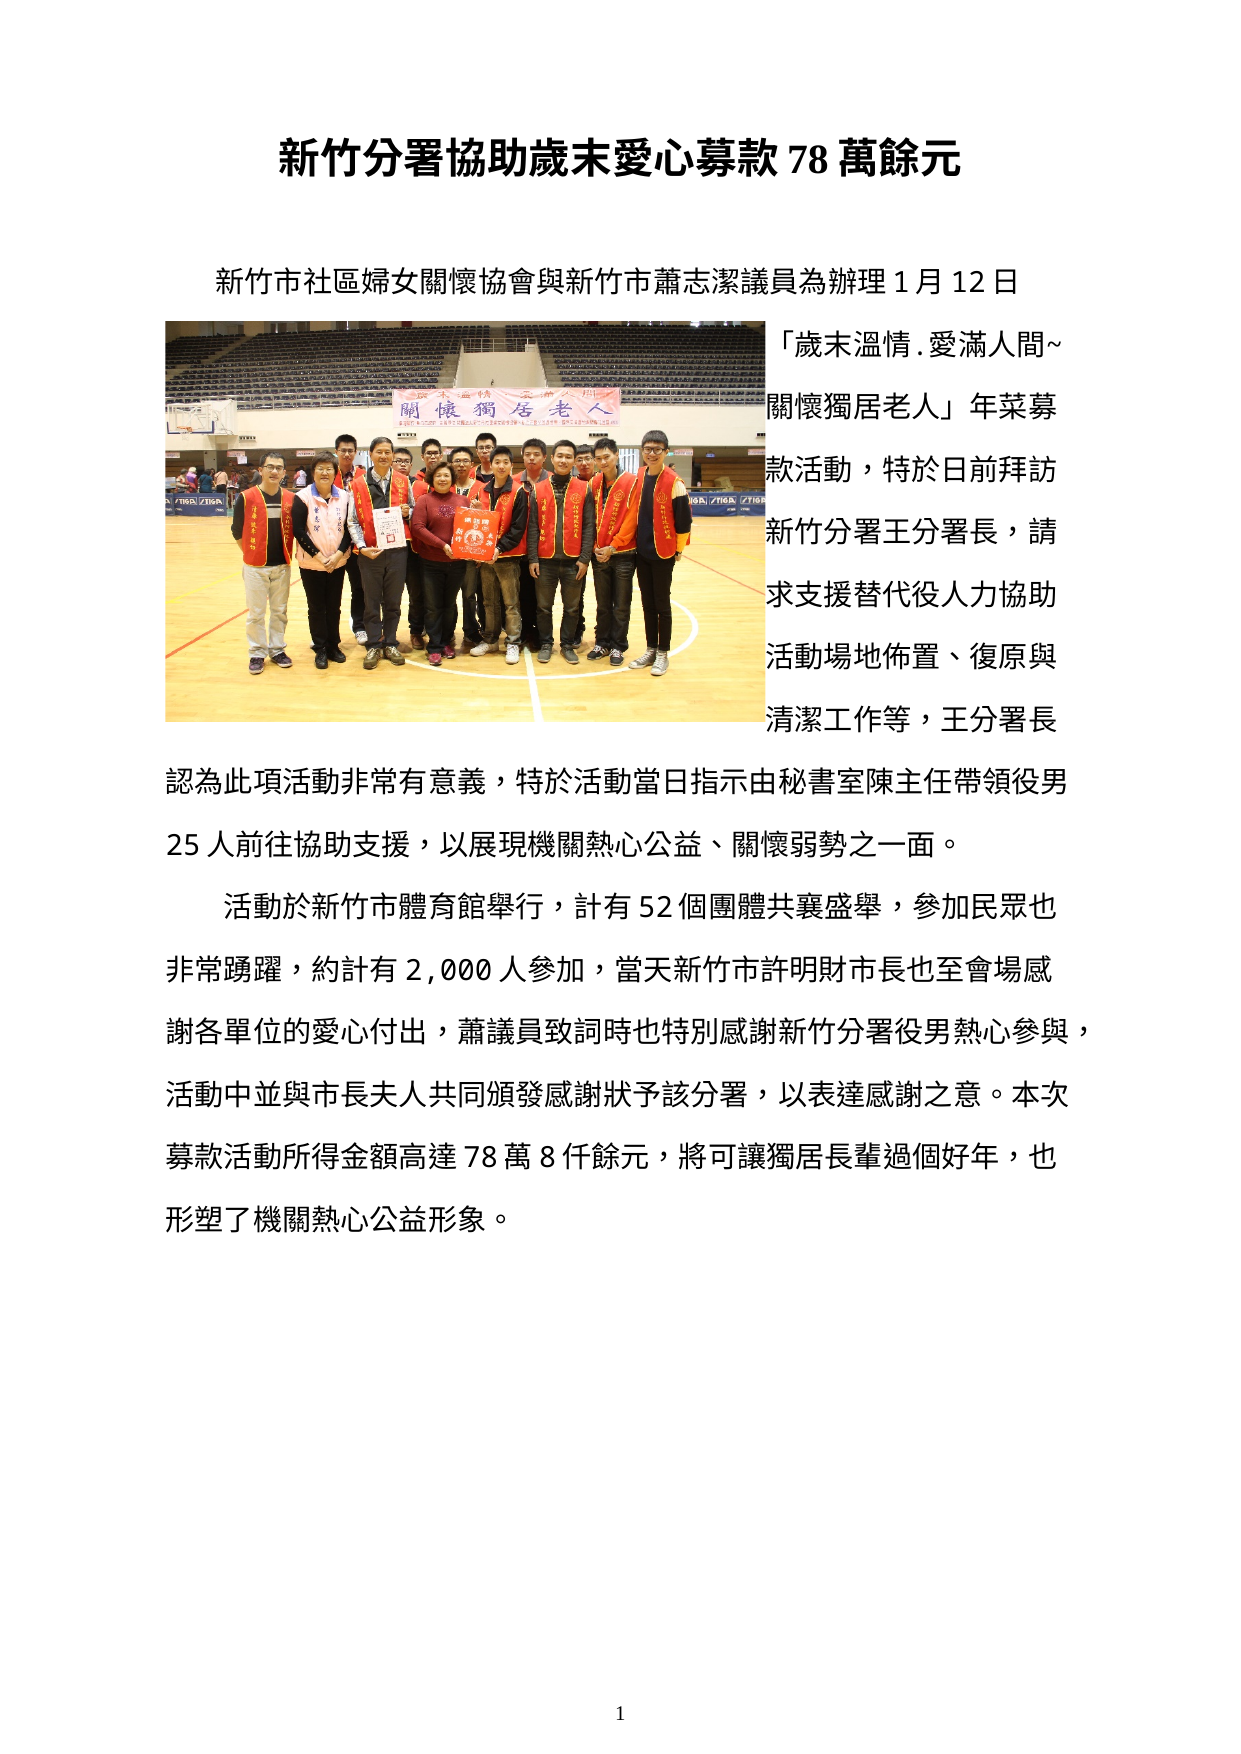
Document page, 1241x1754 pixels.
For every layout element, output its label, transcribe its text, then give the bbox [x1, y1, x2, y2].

text 活動於新竹市體育館舉行，計有52個團體共襄盛舉，參加民眾也非常踴躍，約計有2,000人參加，當天新竹市許明財市長也至會場感謝各單位的愛心付出，蕭議員致詞時也特別感謝新竹分署役男熱心參與，活動中並與市長夫人共同頒發感謝狀予該分署，以表達感謝之意。本次募款活動所得金額高達78萬8仟餘元，將可讓獨居長輩過個好年，也形塑了機關熱心公益形象。 [165, 863, 1075, 1238]
text 新竹分署協助歲末愛心募款78萬餘元 [165, 113, 1075, 176]
text 新竹市社區婦女關懷協會與新竹市蕭志潔議員為辦理1月12日「歲末溫情.愛滿人間~關懷獨居老人」年菜募款活動，特於日前拜訪新竹分署王分署長，請求支援替代役人力協助活動場地佈置、復原與清潔工作等，王分署長認為此項活動非常有意義，特於活動當日指示由秘書室陳主任帶領役男25人前往協助支援，以展現機關熱心公益、關懷弱勢之一面。 [165, 238, 1075, 863]
